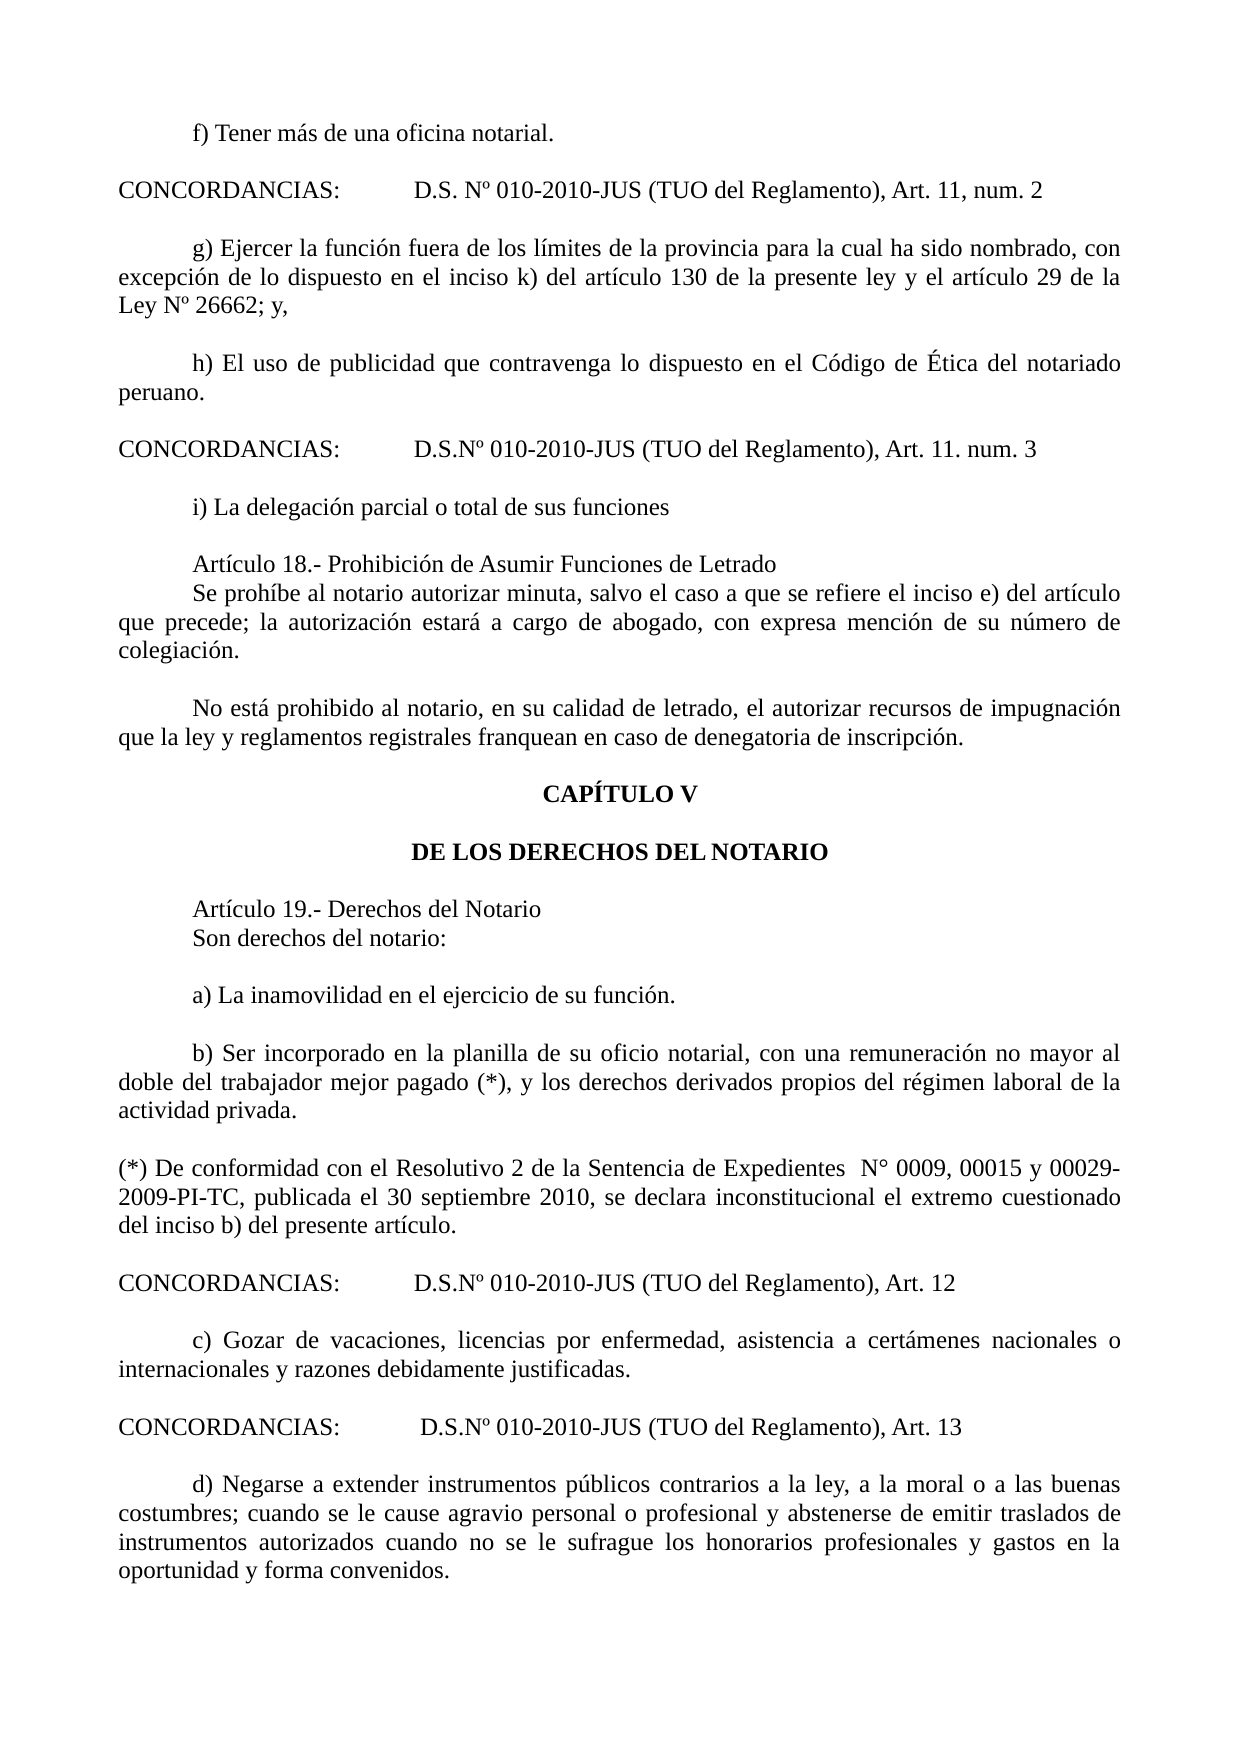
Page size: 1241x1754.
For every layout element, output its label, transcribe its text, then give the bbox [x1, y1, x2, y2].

text Artículo 19.- Derechos del Notario [118, 894, 1122, 923]
text a) La inamovilidad en el ejercicio de su función. [118, 981, 1122, 1009]
text h) El uso de publicidad que contravenga lo dispuesto en el Código de Ética del notariado peruano. [118, 348, 1122, 406]
text g) Ejercer la función fuera de los límites de la provincia para la cual ha sido nombrado, con excepción de lo dispuesto en el inciso k) del artículo 130 de la presente ley y el artículo 29 de la Ley Nº 26662; y, [118, 233, 1122, 319]
text CONCORDANCIAS: D.S.Nº 010-2010-JUS (TUO del Reglamento), Art. 11. num. 3 [118, 434, 1122, 463]
text (*) De conformidad con el Resolutivo 2 de la Sentencia de Expedientes N° 0009, 00015 y 00029-2009-PI-TC, publicada el 30 septiembre 2010, se declara inconstitucional el extremo cuestionado del inciso b) del presente artículo. [118, 1153, 1122, 1239]
text DE LOS DERECHOS DEL NOTARIO [118, 837, 1122, 866]
text CONCORDANCIAS: D.S.Nº 010-2010-JUS (TUO del Reglamento), Art. 13 [118, 1412, 1122, 1441]
text c) Gozar de vacaciones, licencias por enfermedad, asistencia a certámenes nacionales o internacionales y razones debidamente justificadas. [118, 1326, 1122, 1383]
text b) Ser incorporado en la planilla de su oficio notarial, con una remuneración no mayor al doble del trabajador mejor pagado (*), y los derechos derivados propios del régimen laboral de la actividad privada. [118, 1038, 1122, 1124]
text i) La delegación parcial o total de sus funciones [118, 492, 1122, 521]
text No está prohibido al notario, en su calidad de letrado, el autorizar recursos de impugnación que la ley y reglamentos registrales franquean en caso de denegatoria de inscripción. [118, 693, 1122, 751]
text Son derechos del notario: [118, 923, 1122, 952]
text d) Negarse a extender instrumentos públicos contrarios a la ley, a la moral o a las buenas costumbres; cuando se le cause agravio personal o profesional y abstenerse de emitir traslados de instrumentos autorizados cuando no se le sufrague los honorarios profesionales y gastos en la oportunidad y forma convenidos. [118, 1469, 1122, 1584]
text CONCORDANCIAS: D.S. Nº 010-2010-JUS (TUO del Reglamento), Art. 11, num. 2 [118, 176, 1122, 204]
text CONCORDANCIAS: D.S.Nº 010-2010-JUS (TUO del Reglamento), Art. 12 [118, 1268, 1122, 1297]
text CAPÍTULO V [118, 779, 1122, 808]
text f) Tener más de una oficina notarial. [118, 118, 1122, 147]
text Artículo 18.- Prohibición de Asumir Funciones de Letrado [118, 549, 1122, 578]
text Se prohíbe al notario autorizar minuta, salvo el caso a que se refiere el inciso e) del artículo que precede; la autorización estará a cargo de abogado, con expresa mención de su número de colegiación. [118, 578, 1122, 664]
